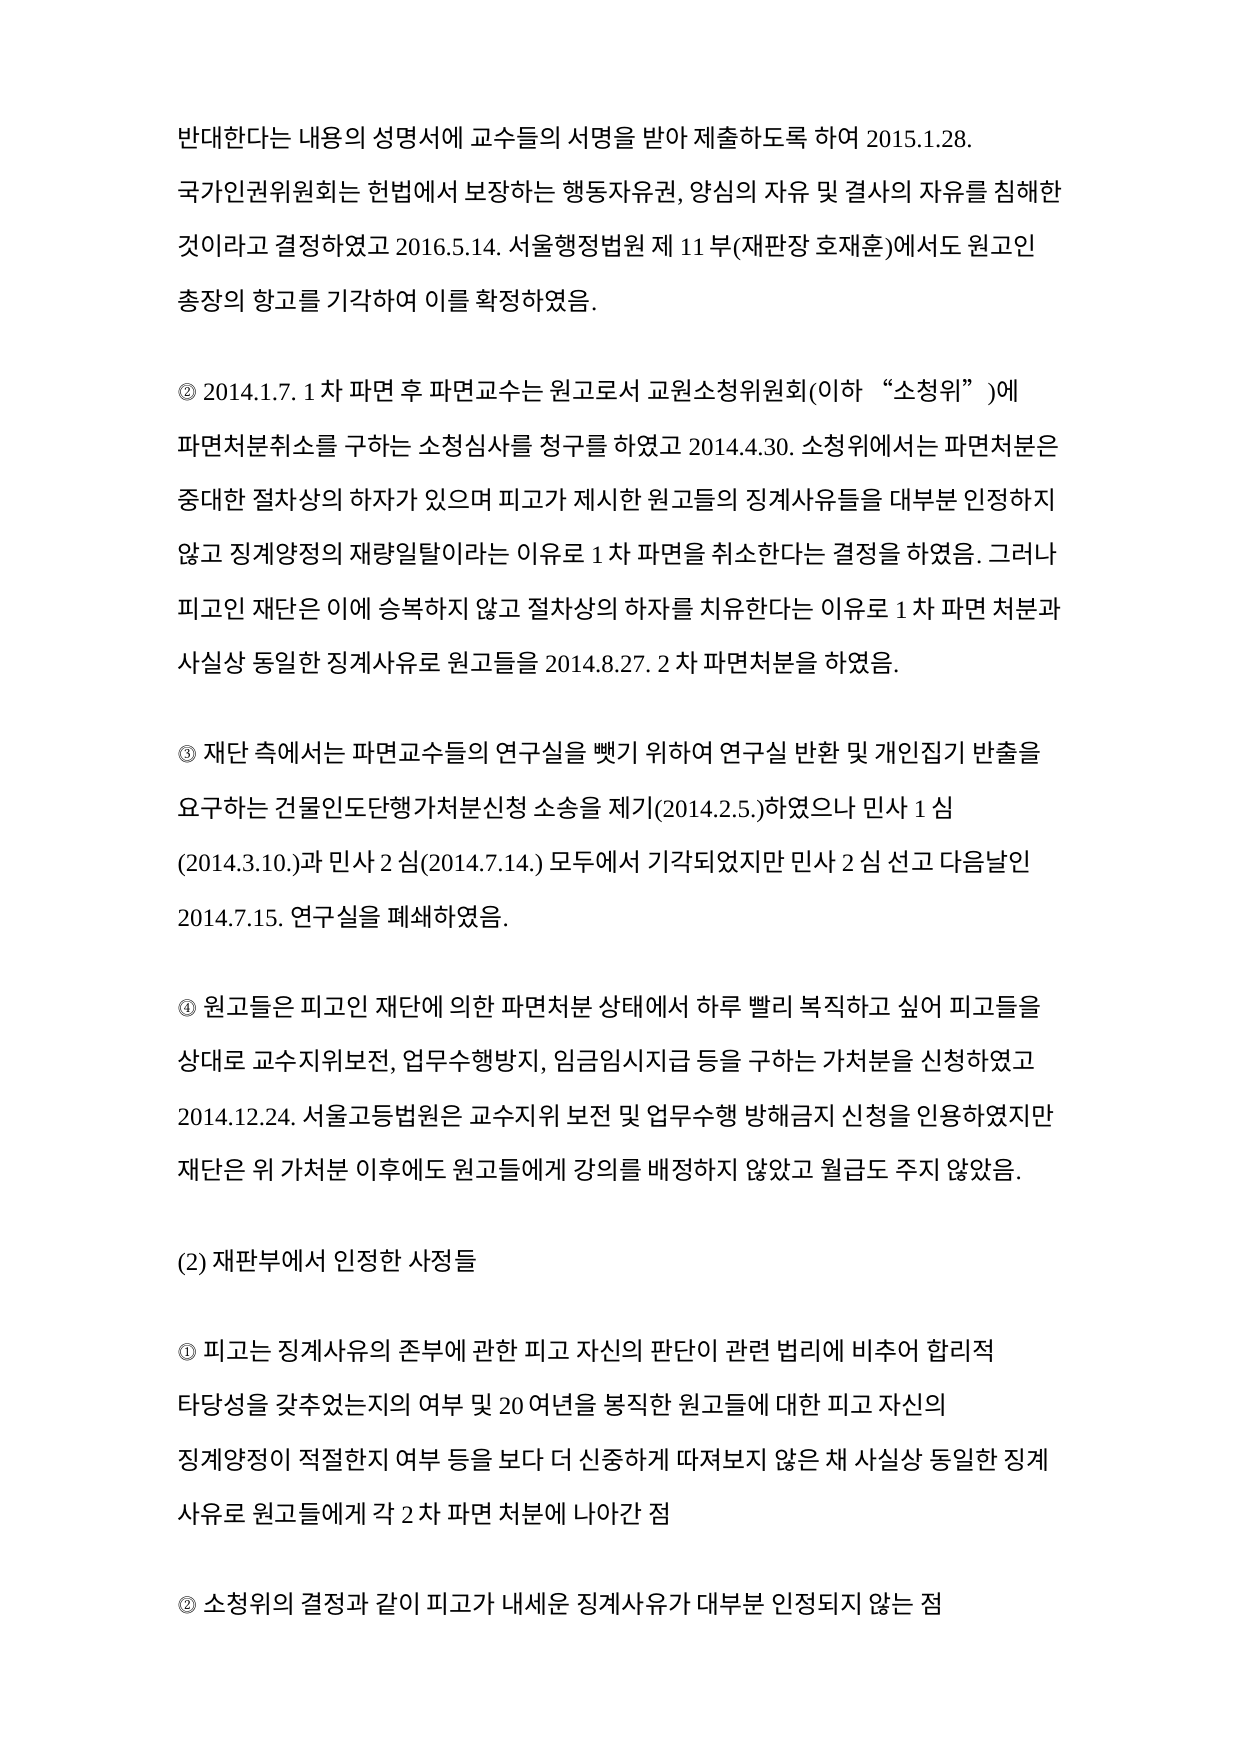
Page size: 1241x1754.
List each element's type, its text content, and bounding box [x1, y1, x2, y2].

text ⓵ 피고는 징계사유의 존부에 관한 피고 자신의 판단이 관련 법리에 비추어 합리적 타당성을 갖추었는지의 여부 및 20여년을 봉직한 원고들에 대한 피고 자신의 징계양정이 적절한지 여부 등을 보다 더 신중하게 따져보지 않은 채 사실상 동일한 징계 사유로 원고들에게 각 2차 파면 처분에 나아간 점 [177, 1331, 1063, 1531]
text ⓸ 원고들은 피고인 재단에 의한 파면처분 상태에서 하루 빨리 복직하고 싶어 피고들을 상대로 교수지위보전, 업무수행방지, 임금임시지급 등을 구하는 가처분을 신청하였고 2014.12.24. 서울고등법원은 교수지위 보전 및 업무수행 방해금지 신청을 인용하였지만 재단은 위 가처분 이후에도 원고들에게 강의를 배정하지 않았고 월급도 주지 않았음. [177, 987, 1063, 1187]
text ⓶ 소청위의 결정과 같이 피고가 내세운 징계사유가 대부분 인정되지 않는 점 [177, 1585, 1063, 1621]
text ⓷ 재단 측에서는 파면교수들의 연구실을 뺏기 위하여 연구실 반환 및 개인집기 반출을 요구하는 건물인도단행가처분신청 소송을 제기(2014.2.5.)하였으나 민사 1심(2014.3.10.)과 민사2심(2014.7.14.) 모두에서 기각되었지만 민사2심 선고 다음날인 2014.7.15. 연구실을 폐쇄하였음. [177, 734, 1063, 933]
text ⓶ 2014.1.7. 1차 파면 후 파면교수는 원고로서 교원소청위원회(이하 “소청위”)에 파면처분취소를 구하는 소청심사를 청구를 하였고 2014.4.30. 소청위에서는 파면처분은 중대한 절차상의 하자가 있으며 피고가 제시한 원고들의 징계사유들을 대부분 인정하지 않고 징계양정의 재량일탈이라는 이유로 1차 파면을 취소한다는 결정을 하였음. 그러나 피고인 재단은 이에 승복하지 않고 절차상의 하자를 치유한다는 이유로 1차 파면 처분과 사실상 동일한 징계사유로 원고들을 2014.8.27. 2차 파면처분을 하였음. [177, 372, 1063, 680]
text (2) 재판부에서 인정한 사정들 [177, 1241, 1063, 1277]
text 반대한다는 내용의 성명서에 교수들의 서명을 받아 제출하도록 하여 2015.1.28. 국가인권위원회는 헌법에서 보장하는 행동자유권, 양심의 자유 및 결사의 자유를 침해한 것이라고 결정하였고 2016.5.14. 서울행정법원 제11부(재판장 호재훈)에서도 원고인 총장의 항고를 기각하여 이를 확정하였음. [177, 118, 1063, 317]
